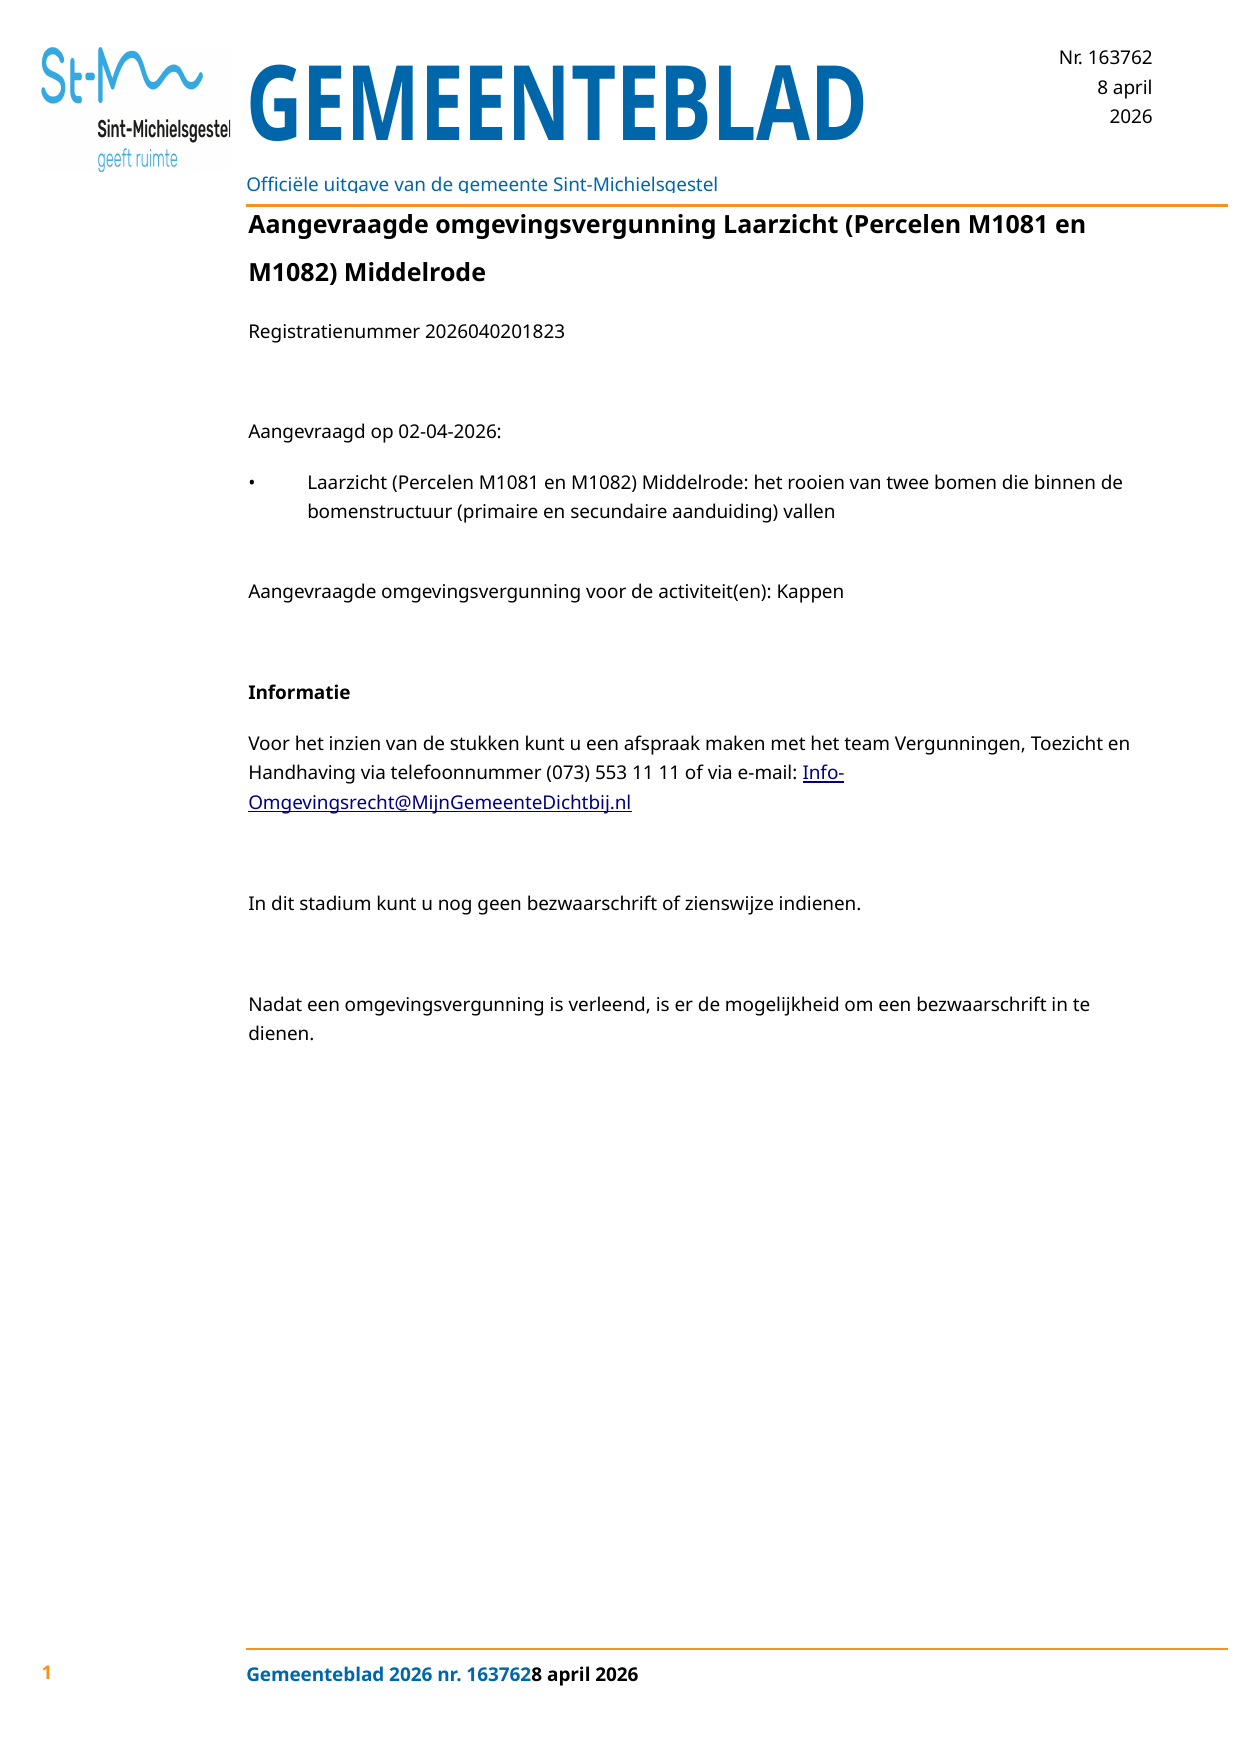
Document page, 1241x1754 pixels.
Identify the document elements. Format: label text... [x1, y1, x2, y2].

text Voor het inzien van de stukken kunt u een afspraak maken met het team Vergunningen, Toezicht en Handhaving via telefoonnummer (073) 553 11 11 of via e-mail: Info-Omgevingsrecht@MijnGemeenteDichtbij.nl [248, 730, 1152, 815]
text Aangevraagde omgevingsvergunning Laarzicht (Percelen M1081 en M1082) Middelrode [248, 207, 1152, 288]
text Aangevraagd op 02-04-2026: [248, 419, 1152, 444]
text Aangevraagde omgevingsvergunning voor de activiteit(en): Kappen [248, 579, 1152, 604]
text Registratienummer 2026040201823 [248, 318, 1152, 344]
text Informatie [248, 679, 1152, 705]
list Laarzicht (Percelen M1081 en M1082) Middelrode: het rooien van twee bomen die binnen de bomenstructuur (primaire en secundaire aanduiding) vallen [248, 469, 1152, 524]
text In dit stadium kunt u nog geen bezwaarschrift of zienswijze indienen. [248, 890, 1152, 916]
picture [41, 47, 231, 172]
text Nadat een omgevingsvergunning is verleend, is er de mogelijkheid om een bezwaarschrift in te dienen. [248, 991, 1152, 1046]
